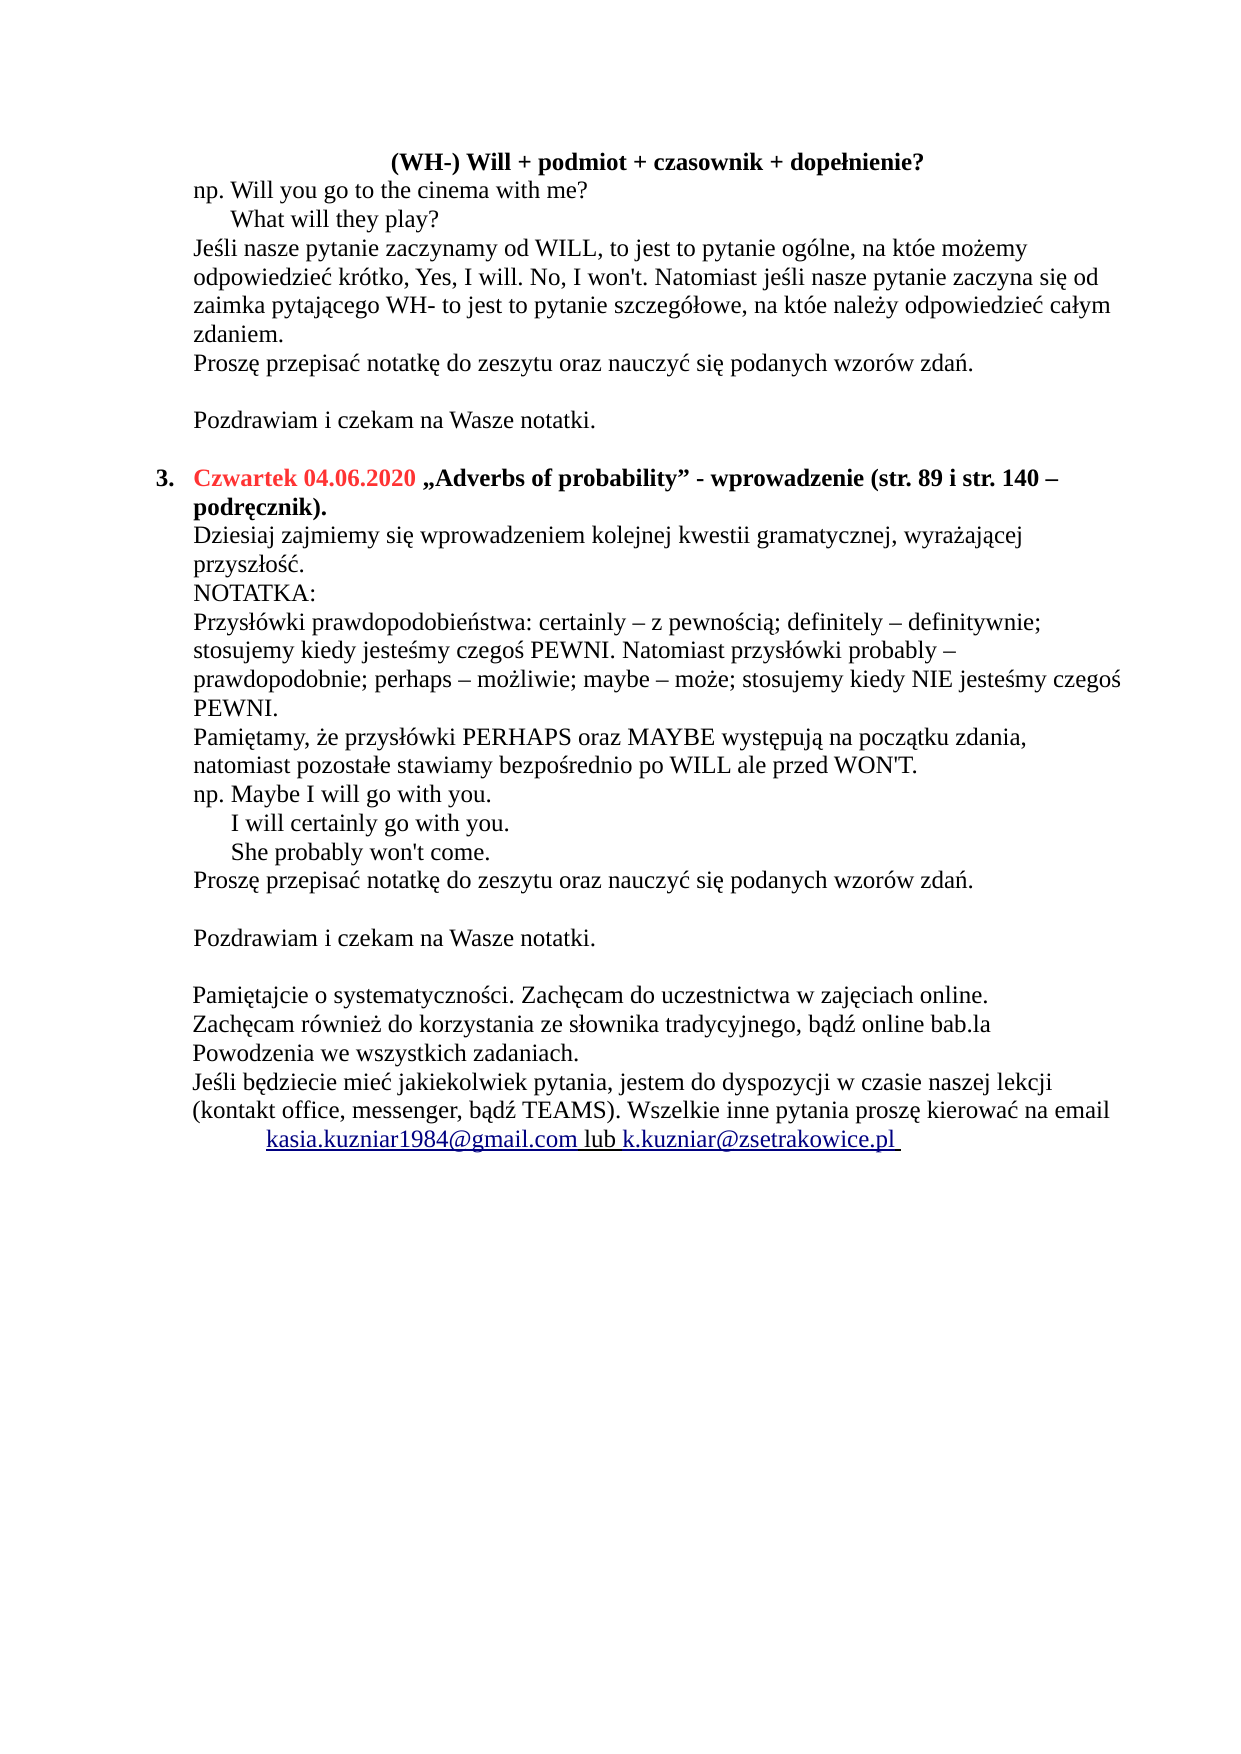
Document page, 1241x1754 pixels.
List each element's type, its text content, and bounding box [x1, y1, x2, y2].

text Pamiętajcie o systematyczności. Zachęcam do uczestnictwa w zajęciach online. [118, 981, 1122, 1009]
list Jeśli nasze pytanie zaczynamy od WILL, to jest to pytanie ogólne, na któe możemy odpowiedzieć krótko, Yes, I will. No, I won't. Natomiast jeśli nasze pytanie zaczyna się od zaimka pytającego WH- to jest to pytanie szczegółowe, na któe należy odpowiedzieć całym zdaniem. [156, 233, 1122, 348]
list I will certainly go with you. [156, 808, 1122, 837]
list She probably won't come. [156, 837, 1122, 866]
list (WH-) Will + podmiot + czasownik + dopełnienie? [156, 147, 1122, 176]
text Powodzenia we wszystkich zadaniach. [118, 1038, 1122, 1067]
text Jeśli będziecie mieć jakiekolwiek pytania, jestem do dyspozycji w czasie naszej lekcji (kontakt office, messenger, bądź TEAMS). Wszelkie inne pytania proszę kierować na email kasia.kuzniar1984@gmail.com lub k.kuzniar@zsetrakowice.pl [118, 1067, 1122, 1153]
list NOTATKA: [156, 578, 1122, 607]
list Dziesiaj zajmiemy się wprowadzeniem kolejnej kwestii gramatycznej, wyrażającej przyszłość. [156, 521, 1122, 578]
list np. Will you go to the cinema with me? [156, 176, 1122, 204]
list Proszę przepisać notatkę do zeszytu oraz nauczyć się podanych wzorów zdań. [156, 348, 1122, 377]
list What will they play? [156, 204, 1122, 233]
list Przysłówki prawdopodobieństwa: certainly – z pewnością; definitely – definitywnie; stosujemy kiedy jesteśmy czegoś PEWNI. Natomiast przysłówki probably – prawdopodobnie; perhaps – możliwie; maybe – może; stosujemy kiedy NIE jesteśmy czegoś PEWNI. [156, 607, 1122, 722]
list Proszę przepisać notatkę do zeszytu oraz nauczyć się podanych wzorów zdań. [156, 866, 1122, 894]
list Czwartek 04.06.2020 „Adverbs of probability” - wprowadzenie (str. 89 i str. 140 – podręcznik). [156, 463, 1122, 521]
list Pamiętamy, że przysłówki PERHAPS oraz MAYBE występują na początku zdania, natomiast pozostałe stawiamy bezpośrednio po WILL ale przed WON'T. [156, 722, 1122, 779]
list Pozdrawiam i czekam na Wasze notatki. [156, 923, 1122, 952]
list Pozdrawiam i czekam na Wasze notatki. [156, 406, 1122, 434]
list np. Maybe I will go with you. [156, 779, 1122, 808]
text Zachęcam również do korzystania ze słownika tradycyjnego, bądź online bab.la [118, 1009, 1122, 1038]
